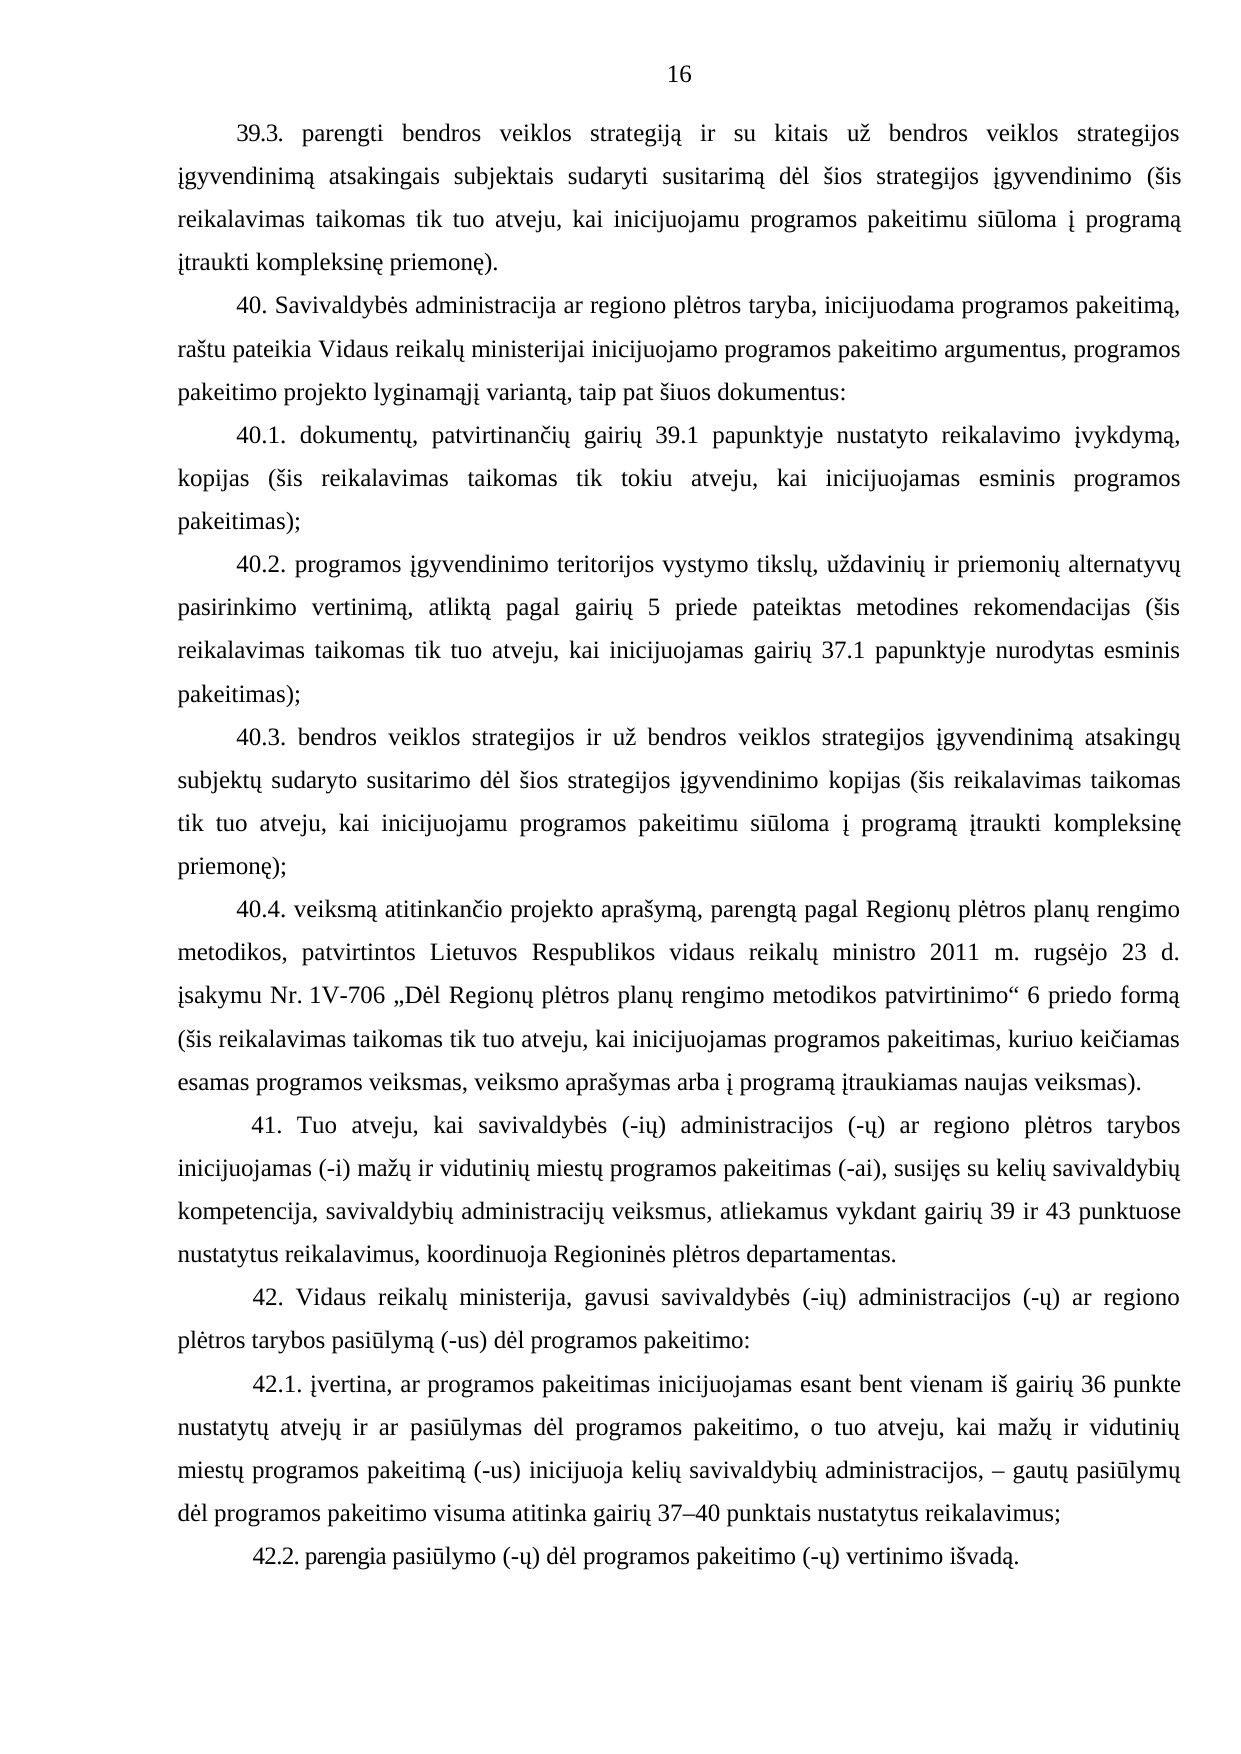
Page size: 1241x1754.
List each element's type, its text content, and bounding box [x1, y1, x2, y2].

text 40.1. dokumentų, patvirtinančių gairių 39.1 papunktyje nustatyto reikalavimo įvykdymą, kopijas (šis reikalavimas taikomas tik tokiu atveju, kai inicijuojamas esminis programos pakeitimas); [177, 420, 1181, 535]
text 42.2. parengia pasiūlymo (-ų) dėl programos pakeitimo (-ų) vertinimo išvadą. [177, 1541, 1181, 1570]
text 42. Vidaus reikalų ministerija, gavusi savivaldybės (-ių) administracijos (-ų) ar regiono plėtros tarybos pasiūlymą (-us) dėl programos pakeitimo: [177, 1282, 1181, 1354]
text 39.3. parengti bendros veiklos strategiją ir su kitais už bendros veiklos strategijos įgyvendinimą atsakingais subjektais sudaryti susitarimą dėl šios strategijos įgyvendinimo (šis reikalavimas taikomas tik tuo atveju, kai inicijuojamu programos pakeitimu siūloma į programą įtraukti kompleksinę priemonę). [177, 118, 1181, 276]
text 40. Savivaldybės administracija ar regiono plėtros taryba, inicijuodama programos pakeitimą, raštu pateikia Vidaus reikalų ministerijai inicijuojamo programos pakeitimo argumentus, programos pakeitimo projekto lyginamąjį variantą, taip pat šiuos dokumentus: [177, 291, 1181, 406]
text 40.2. programos įgyvendinimo teritorijos vystymo tikslų, uždavinių ir priemonių alternatyvų pasirinkimo vertinimą, atliktą pagal gairių 5 priede pateiktas metodines rekomendacijas (šis reikalavimas taikomas tik tuo atveju, kai inicijuojamas gairių 37.1 papunktyje nurodytas esminis pakeitimas); [177, 549, 1181, 707]
text 40.3. bendros veiklos strategijos ir už bendros veiklos strategijos įgyvendinimą atsakingų subjektų sudaryto susitarimo dėl šios strategijos įgyvendinimo kopijas (šis reikalavimas taikomas tik tuo atveju, kai inicijuojamu programos pakeitimu siūloma į programą įtraukti kompleksinę priemonę); [177, 722, 1181, 880]
text 42.1. įvertina, ar programos pakeitimas inicijuojamas esant bent vienam iš gairių 36 punkte nustatytų atvejų ir ar pasiūlymas dėl programos pakeitimo, o tuo atveju, kai mažų ir vidutinių miestų programos pakeitimą (-us) inicijuoja kelių savivaldybių administracijos, – gautų pasiūlymų dėl programos pakeitimo visuma atitinka gairių 37–40 punktais nustatytus reikalavimus; [177, 1369, 1181, 1527]
text 41. Tuo atveju, kai savivaldybės (-ių) administracijos (-ų) ar regiono plėtros tarybos inicijuojamas (-i) mažų ir vidutinių miestų programos pakeitimas (-ai), susijęs su kelių savivaldybių kompetencija, savivaldybių administracijų veiksmus, atliekamus vykdant gairių 39 ir 43 punktuose nustatytus reikalavimus, koordinuoja Regioninės plėtros departamentas. [177, 1110, 1181, 1268]
text 40.4. veiksmą atitinkančio projekto aprašymą, parengtą pagal Regionų plėtros planų rengimo metodikos, patvirtintos Lietuvos Respublikos vidaus reikalų ministro 2011 m. rugsėjo 23 d. įsakymu Nr. 1V-706 „Dėl Regionų plėtros planų rengimo metodikos patvirtinimo“ 6 priedo formą (šis reikalavimas taikomas tik tuo atveju, kai inicijuojamas programos pakeitimas, kuriuo keičiamas esamas programos veiksmas, veiksmo aprašymas arba į programą įtraukiamas naujas veiksmas). [177, 894, 1181, 1096]
